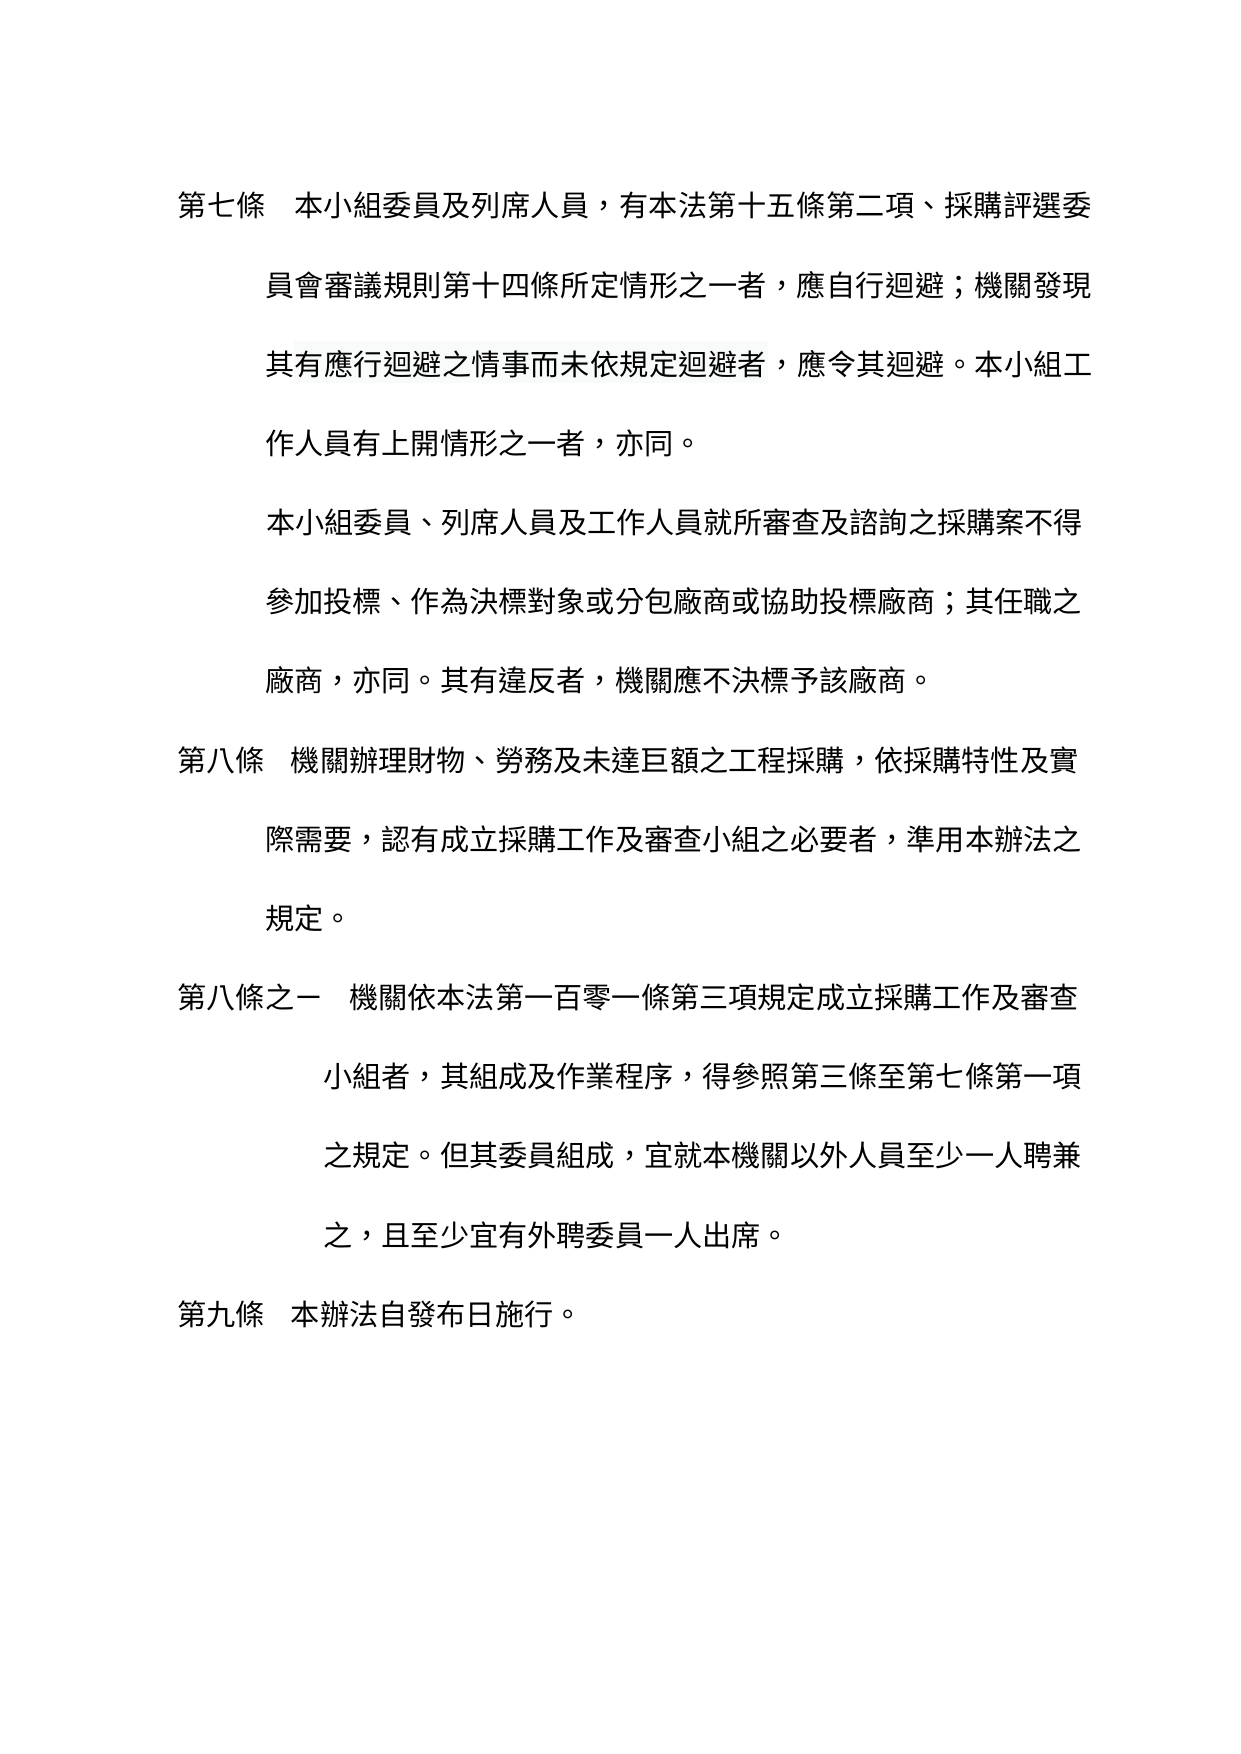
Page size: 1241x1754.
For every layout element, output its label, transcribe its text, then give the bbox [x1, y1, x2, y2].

text 第八條 機關辦理財物、勞務及未達巨額之工程採購，依採購特性及實際需要，認有成立採購工作及審查小組之必要者，準用本辦法之規定。 [177, 719, 1092, 956]
text 本小組委員、列席人員及工作人員就所審查及諮詢之採購案不得參加投標、作為決標對象或分包廠商或協助投標廠商；其任職之廠商，亦同。其有違反者，機關應不決標予該廠商。 [208, 481, 1092, 719]
text 第九條 本辦法自發布日施行。 [177, 1273, 1092, 1352]
text 第七條 本小組委員及列席人員，有本法第十五條第二項、採購評選委員會審議規則第十四條所定情形之一者，應自行迴避；機關發現其有應行迴避之情事而未依規定迴避者，應令其迴避。本小組工作人員有上開情形之一者，亦同。 [177, 164, 1092, 481]
text 第八條之ㄧ 機關依本法第一百零一條第三項規定成立採購工作及審查小組者，其組成及作業程序，得參照第三條至第七條第一項之規定。但其委員組成，宜就本機關以外人員至少一人聘兼之，且至少宜有外聘委員一人出席。 [177, 956, 1092, 1273]
